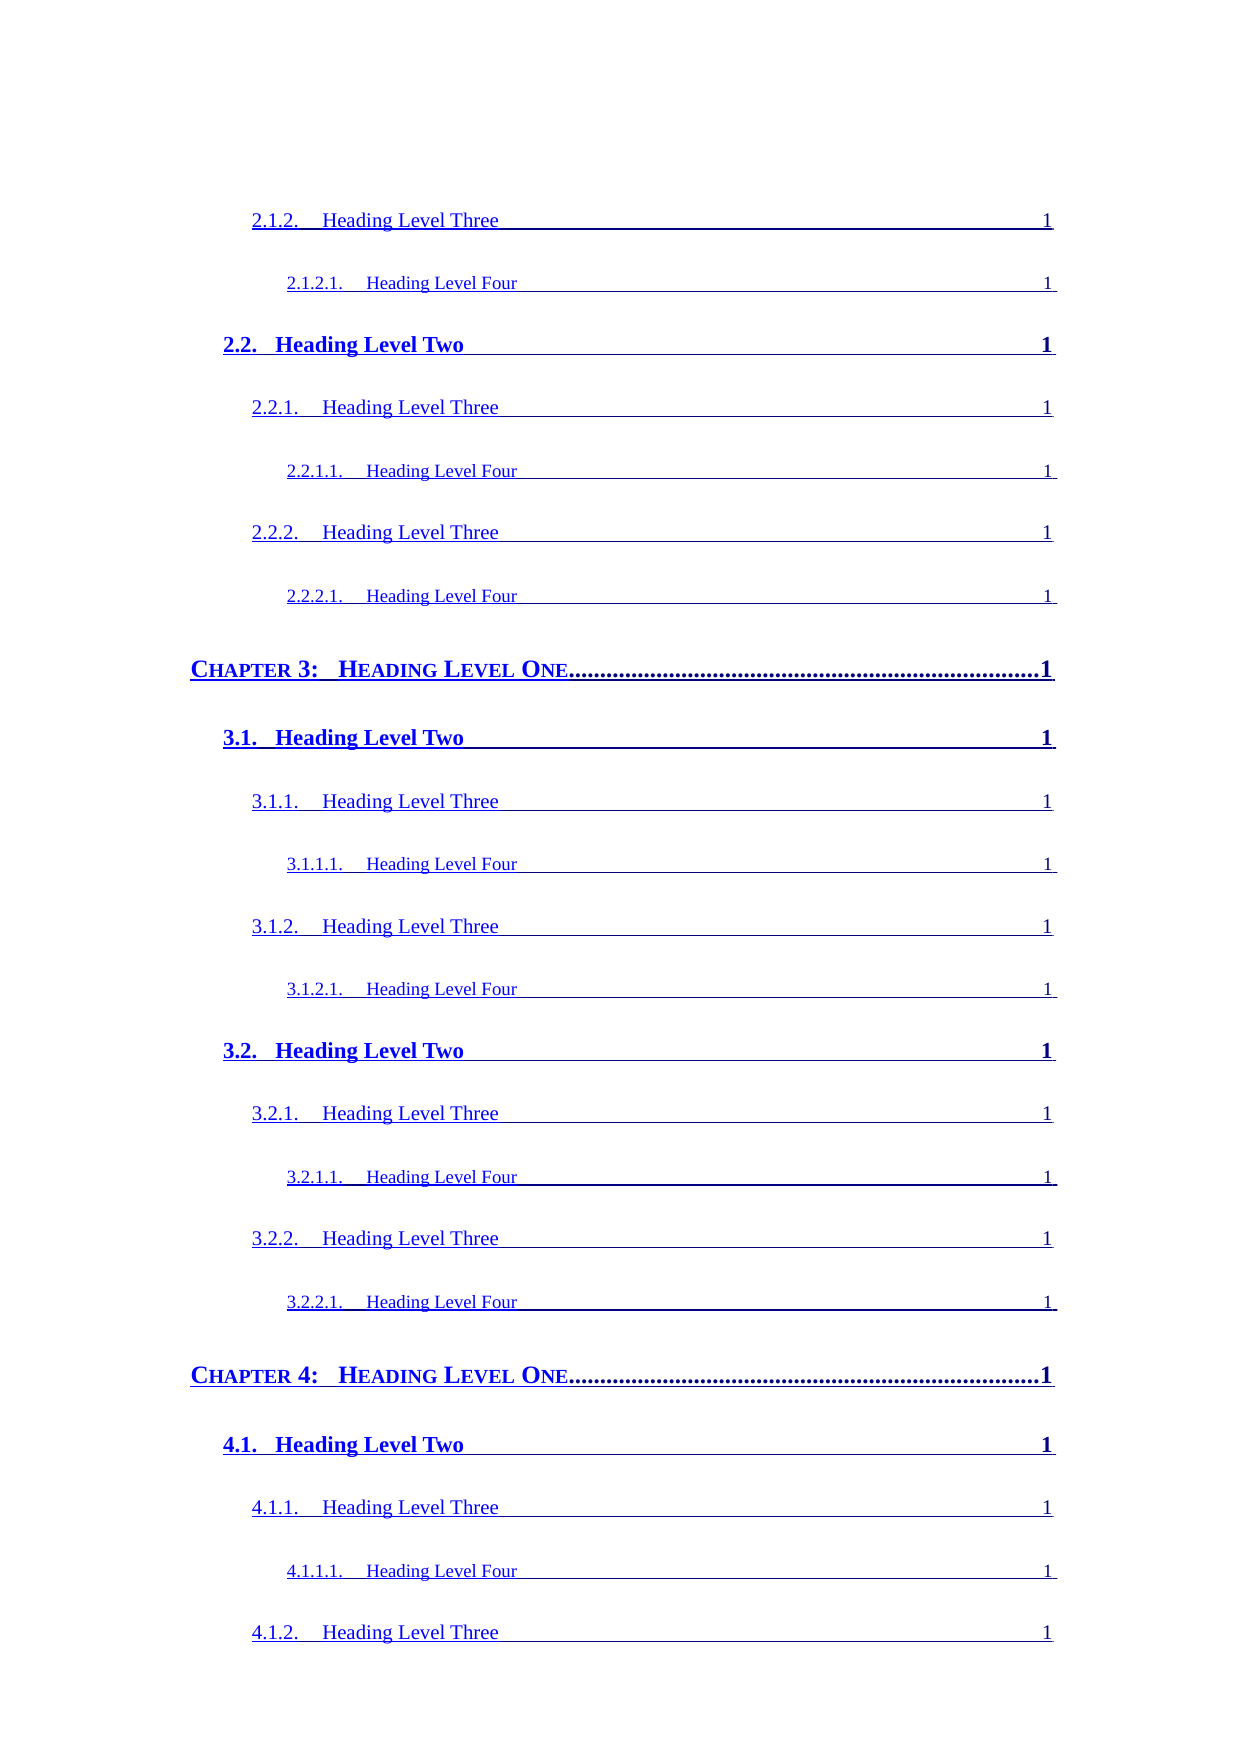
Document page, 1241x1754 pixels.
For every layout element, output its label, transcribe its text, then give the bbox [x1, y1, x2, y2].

text 2.2.1.1. Heading Level Four 1 [277, 427, 1052, 490]
text 2.1.2. Heading Level Three 1 [247, 177, 1052, 240]
text 3.2. Heading Level Two 1 [217, 1008, 1052, 1071]
text 2.2.2. Heading Level Three 1 [247, 490, 1052, 552]
text 2.2.2.1. Heading Level Four 1 [277, 552, 1052, 615]
text 2.2. Heading Level Two 1 [217, 302, 1052, 365]
text 3.1.1.1. Heading Level Four 1 [277, 821, 1052, 883]
text 3.1.1. Heading Level Three 1 [247, 758, 1052, 821]
text 4.1.1.1. Heading Level Four 1 [277, 1527, 1052, 1590]
text 3.2.2. Heading Level Three 1 [247, 1196, 1052, 1258]
text 4.1.1. Heading Level Three 1 [247, 1465, 1052, 1527]
text Chapter 4: Heading Level One 1 [188, 1333, 1052, 1396]
text 4.1. Heading Level Two 1 [217, 1402, 1052, 1465]
text 3.2.1.1. Heading Level Four 1 [277, 1133, 1052, 1196]
text 3.2.1. Heading Level Three 1 [247, 1071, 1052, 1133]
text Chapter 3: Heading Level One 1 [188, 627, 1052, 690]
text 3.1. Heading Level Two 1 [217, 696, 1052, 758]
text 2.2.1. Heading Level Three 1 [247, 365, 1052, 427]
text 2.1.2.1. Heading Level Four 1 [277, 240, 1052, 302]
text 4.1.2. Heading Level Three 1 [247, 1590, 1052, 1652]
text 3.1.2.1. Heading Level Four 1 [277, 946, 1052, 1008]
text 3.2.2.1. Heading Level Four 1 [277, 1258, 1052, 1321]
text 3.1.2. Heading Level Three 1 [247, 883, 1052, 946]
